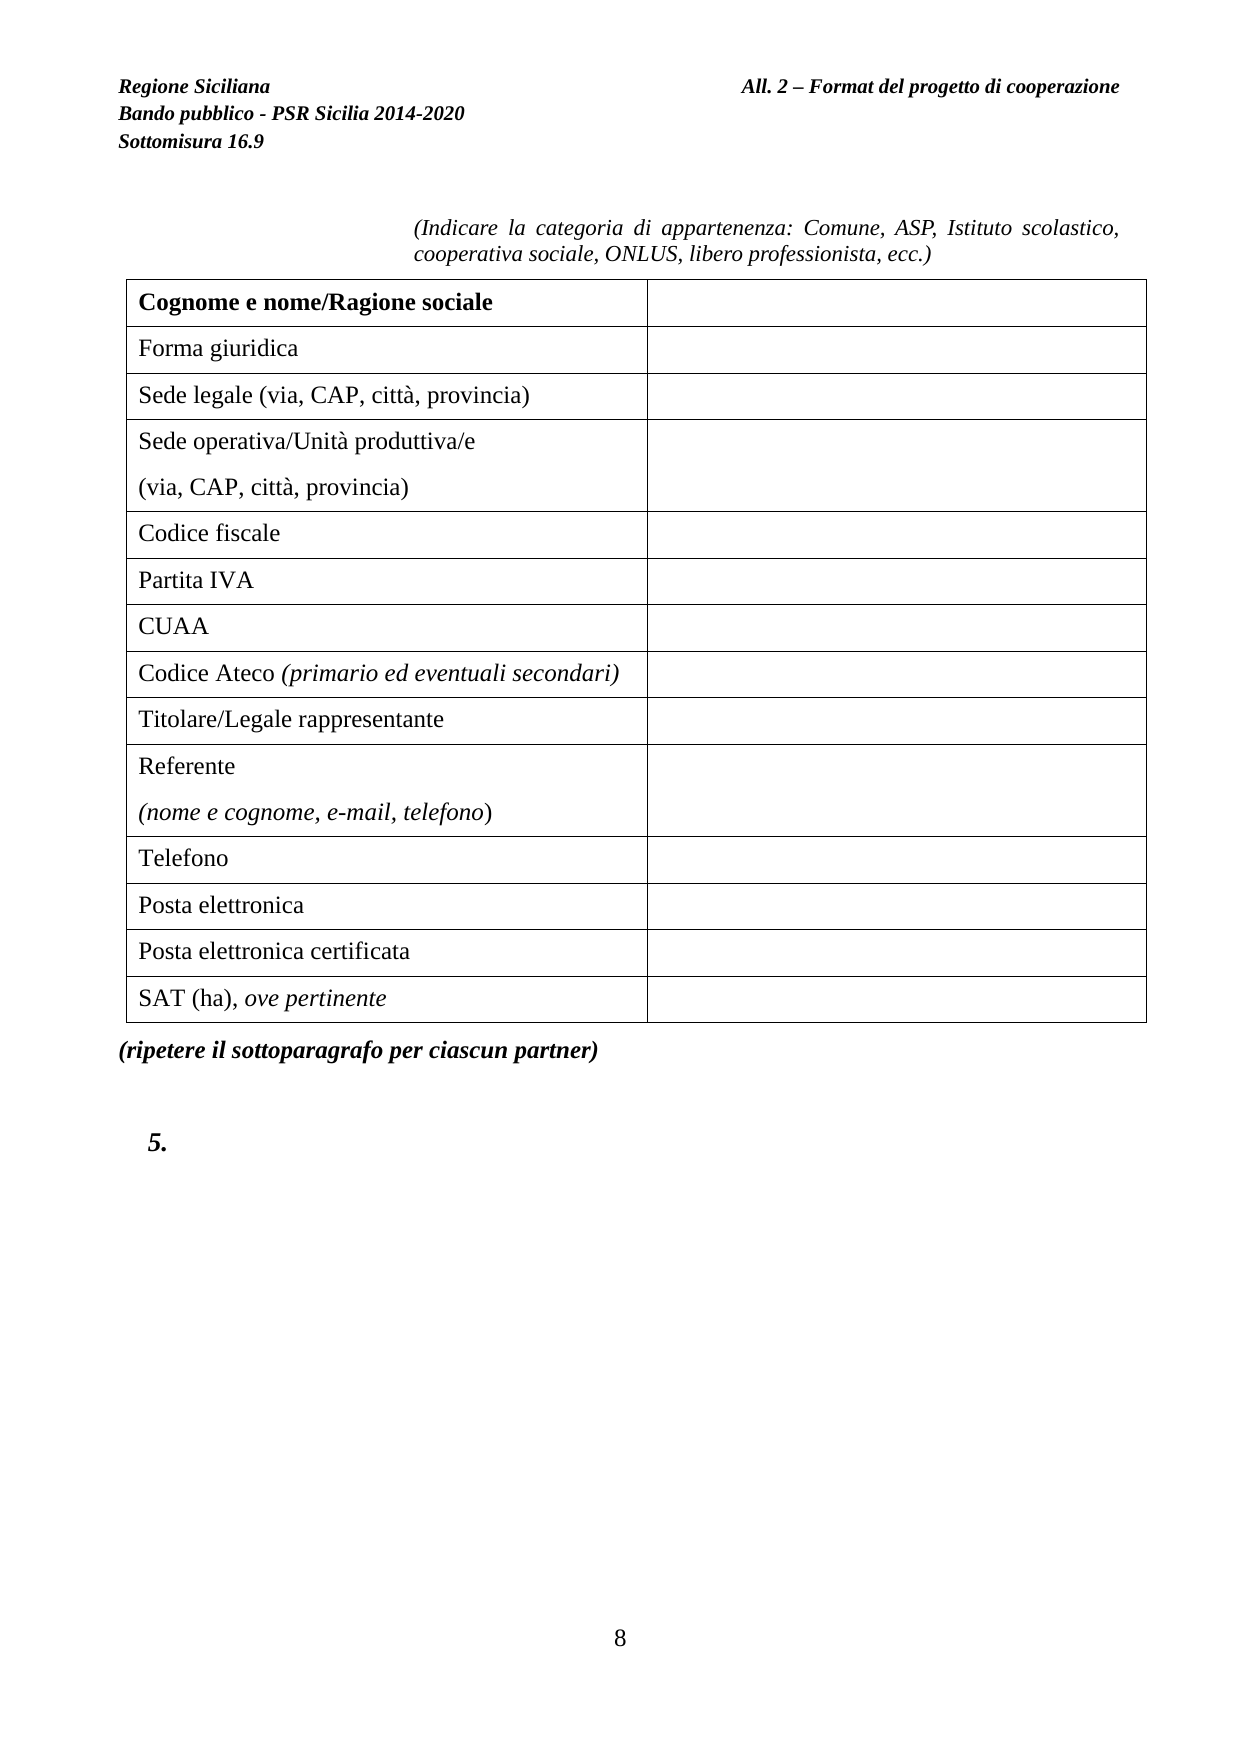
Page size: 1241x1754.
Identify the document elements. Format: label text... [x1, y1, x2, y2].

table_cell [648, 374, 1146, 419]
table_cell CUAA [127, 605, 647, 651]
table_header [648, 280, 1146, 326]
table_cell [648, 884, 1146, 929]
table_cell Sede legale (via, CAP, città, provincia) [127, 374, 647, 419]
table_cell Posta elettronica certificata [127, 930, 647, 976]
table_cell Forma giuridica [127, 327, 647, 372]
table_cell [648, 605, 1146, 651]
text (ripetere il sottoparagrafo per ciascun partner) [118, 1036, 1122, 1064]
table_cell SAT (ha), ove pertinente [127, 977, 647, 1022]
table_cell Referente (nome e cognome, e-mail, telefono) [127, 745, 647, 836]
table_cell Codice Ateco (primario ed eventuali secondari) [127, 652, 647, 697]
table_cell [648, 745, 1146, 836]
table_cell [648, 698, 1146, 744]
table_header Cognome e nome/Ragione sociale [127, 280, 647, 326]
table_cell [648, 420, 1146, 511]
table_cell [648, 837, 1146, 882]
table_cell [648, 512, 1146, 558]
text (Indicare la categoria di appartenenza: Comune, ASP, Istituto scolastico, cooperativa sociale, ONLUS, libero professionista, ecc.) [413, 214, 1122, 267]
table_cell [648, 977, 1146, 1022]
table_cell Codice fiscale [127, 512, 647, 558]
table_cell [648, 559, 1146, 604]
table_cell Telefono [127, 837, 647, 882]
table_cell Titolare/Legale rappresentante [127, 698, 647, 744]
table_cell [648, 652, 1146, 697]
table_cell Partita IVA [127, 559, 647, 604]
table_cell [648, 327, 1146, 372]
table_cell [648, 930, 1146, 976]
table_cell Sede operativa/Unità produttiva/e (via, CAP, città, provincia) [127, 420, 647, 511]
table_cell Posta elettronica [127, 884, 647, 929]
